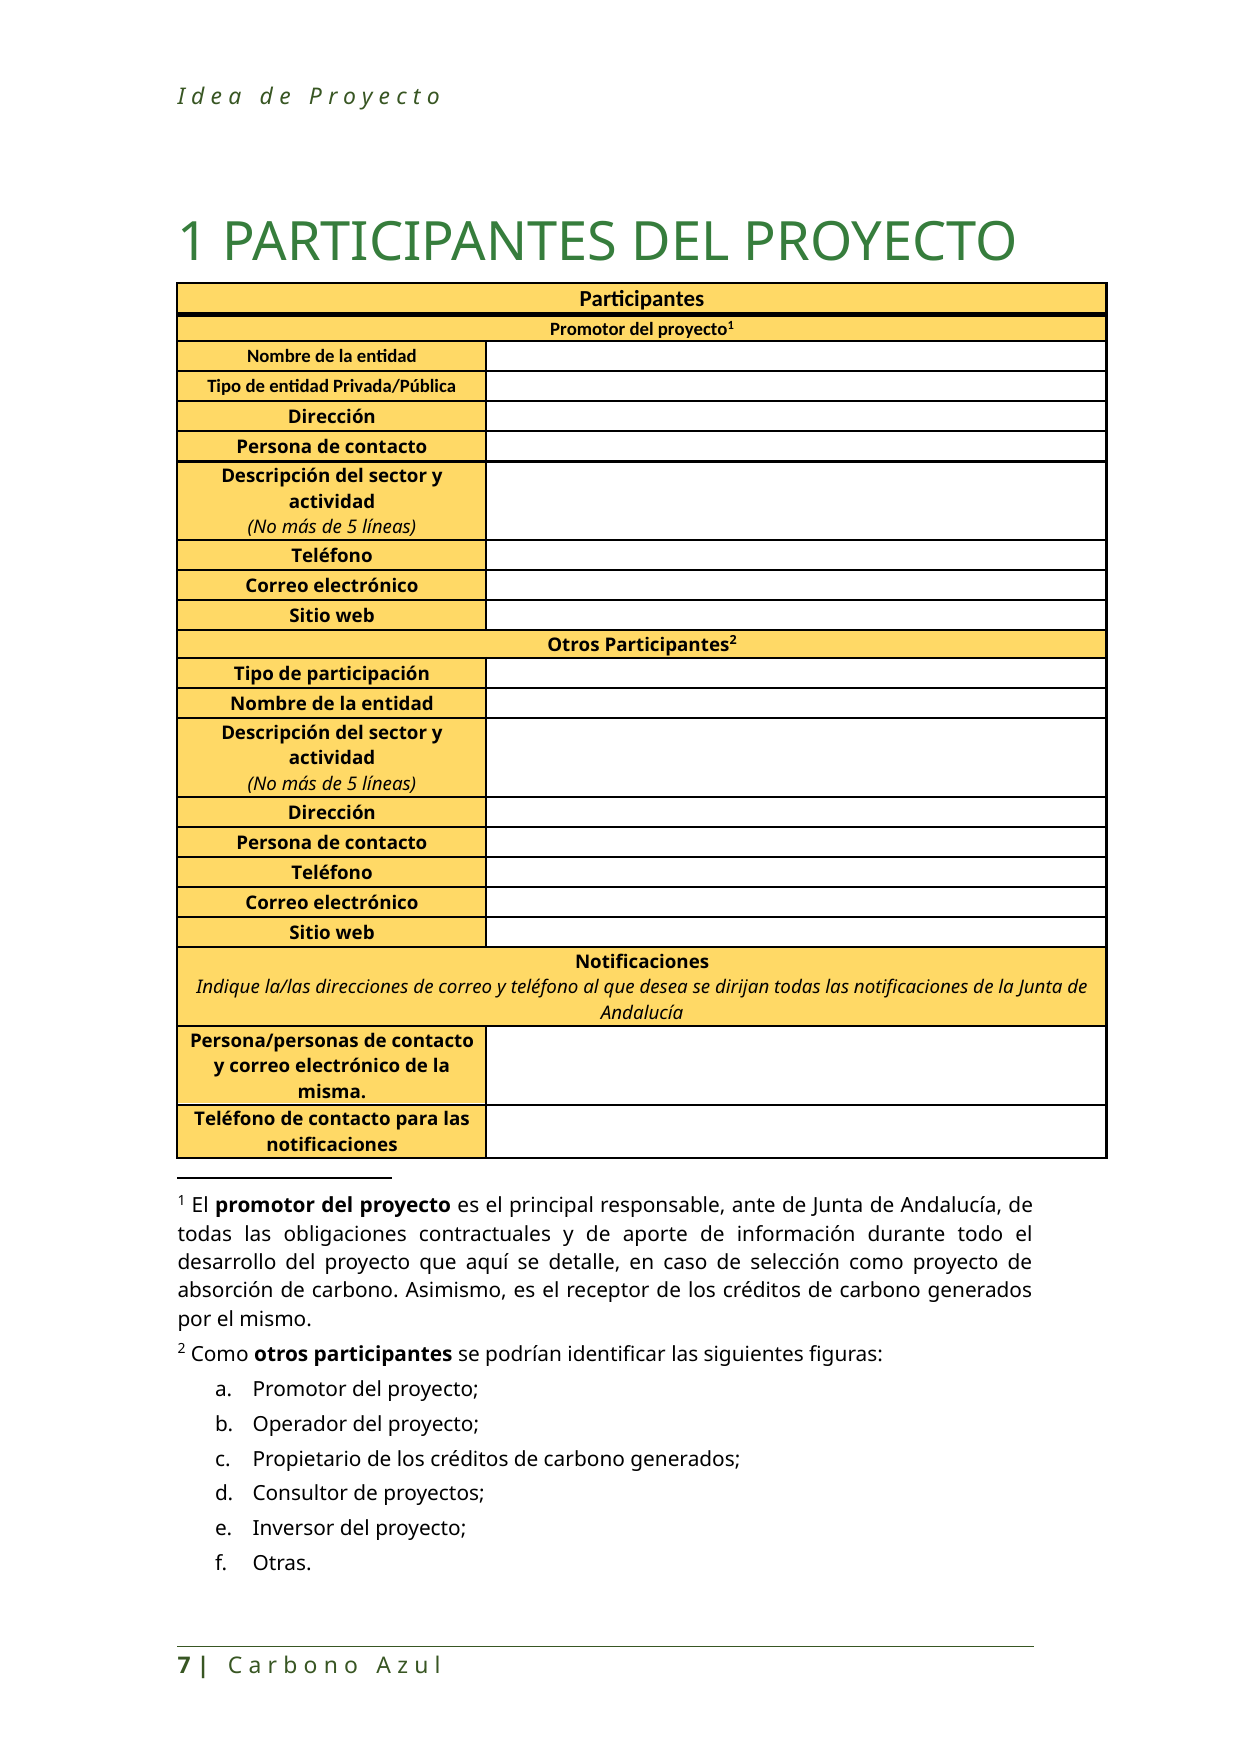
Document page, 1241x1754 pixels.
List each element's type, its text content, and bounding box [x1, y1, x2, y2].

table_cell Nombre de la entidad [178, 342, 485, 370]
table_cell [487, 342, 1105, 370]
table_cell Nombre de la entidad [178, 689, 485, 717]
table_cell [487, 571, 1105, 599]
table_cell [487, 689, 1105, 717]
table_cell [487, 719, 1105, 796]
table_cell [487, 1106, 1105, 1157]
table_cell Teléfono de contacto para las notificaciones [178, 1106, 485, 1157]
table_cell Descripción del sector y actividad (No más de 5 líneas) [178, 463, 485, 539]
table_cell [487, 463, 1105, 539]
table_cell [487, 918, 1105, 946]
table_cell [487, 402, 1105, 430]
table_cell Promotor del proyecto [178, 317, 1105, 340]
table_cell Teléfono [178, 541, 485, 569]
table_cell [487, 828, 1105, 856]
subtitle PARTICIPANTES DEL PROYECTO [177, 202, 1034, 276]
table_cell Otros Participantes [178, 631, 1105, 657]
table_cell Tipo de entidad Privada/Pública [178, 372, 485, 400]
table_cell Dirección [178, 798, 485, 826]
table_cell [487, 432, 1105, 460]
table_cell Descripción del sector y actividad (No más de 5 líneas) [178, 719, 485, 796]
table_cell Dirección [178, 402, 485, 430]
table_cell Persona/personas de contacto y correo electrónico de la misma. [178, 1027, 485, 1103]
table_cell [487, 858, 1105, 886]
table_cell [487, 888, 1105, 916]
table_cell Teléfono [178, 858, 485, 886]
table_cell Correo electrónico [178, 571, 485, 599]
table_cell [487, 372, 1105, 400]
table_cell [487, 798, 1105, 826]
table_cell Sitio web [178, 918, 485, 946]
table_cell Persona de contacto [178, 432, 485, 460]
table_cell Correo electrónico [178, 888, 485, 916]
table_cell [487, 659, 1105, 687]
table_cell Persona de contacto [178, 828, 485, 856]
table_cell Sitio web [178, 601, 485, 629]
table_cell [487, 541, 1105, 569]
table_header Participantes [178, 284, 1105, 312]
table_cell Notificaciones Indique la/las direcciones de correo y teléfono al que desea se dirijan todas las notificaciones de la Junta de Andalucía [178, 948, 1105, 1025]
table_cell [487, 601, 1105, 629]
table_cell Tipo de participación [178, 659, 485, 687]
table_cell [487, 1027, 1105, 1103]
